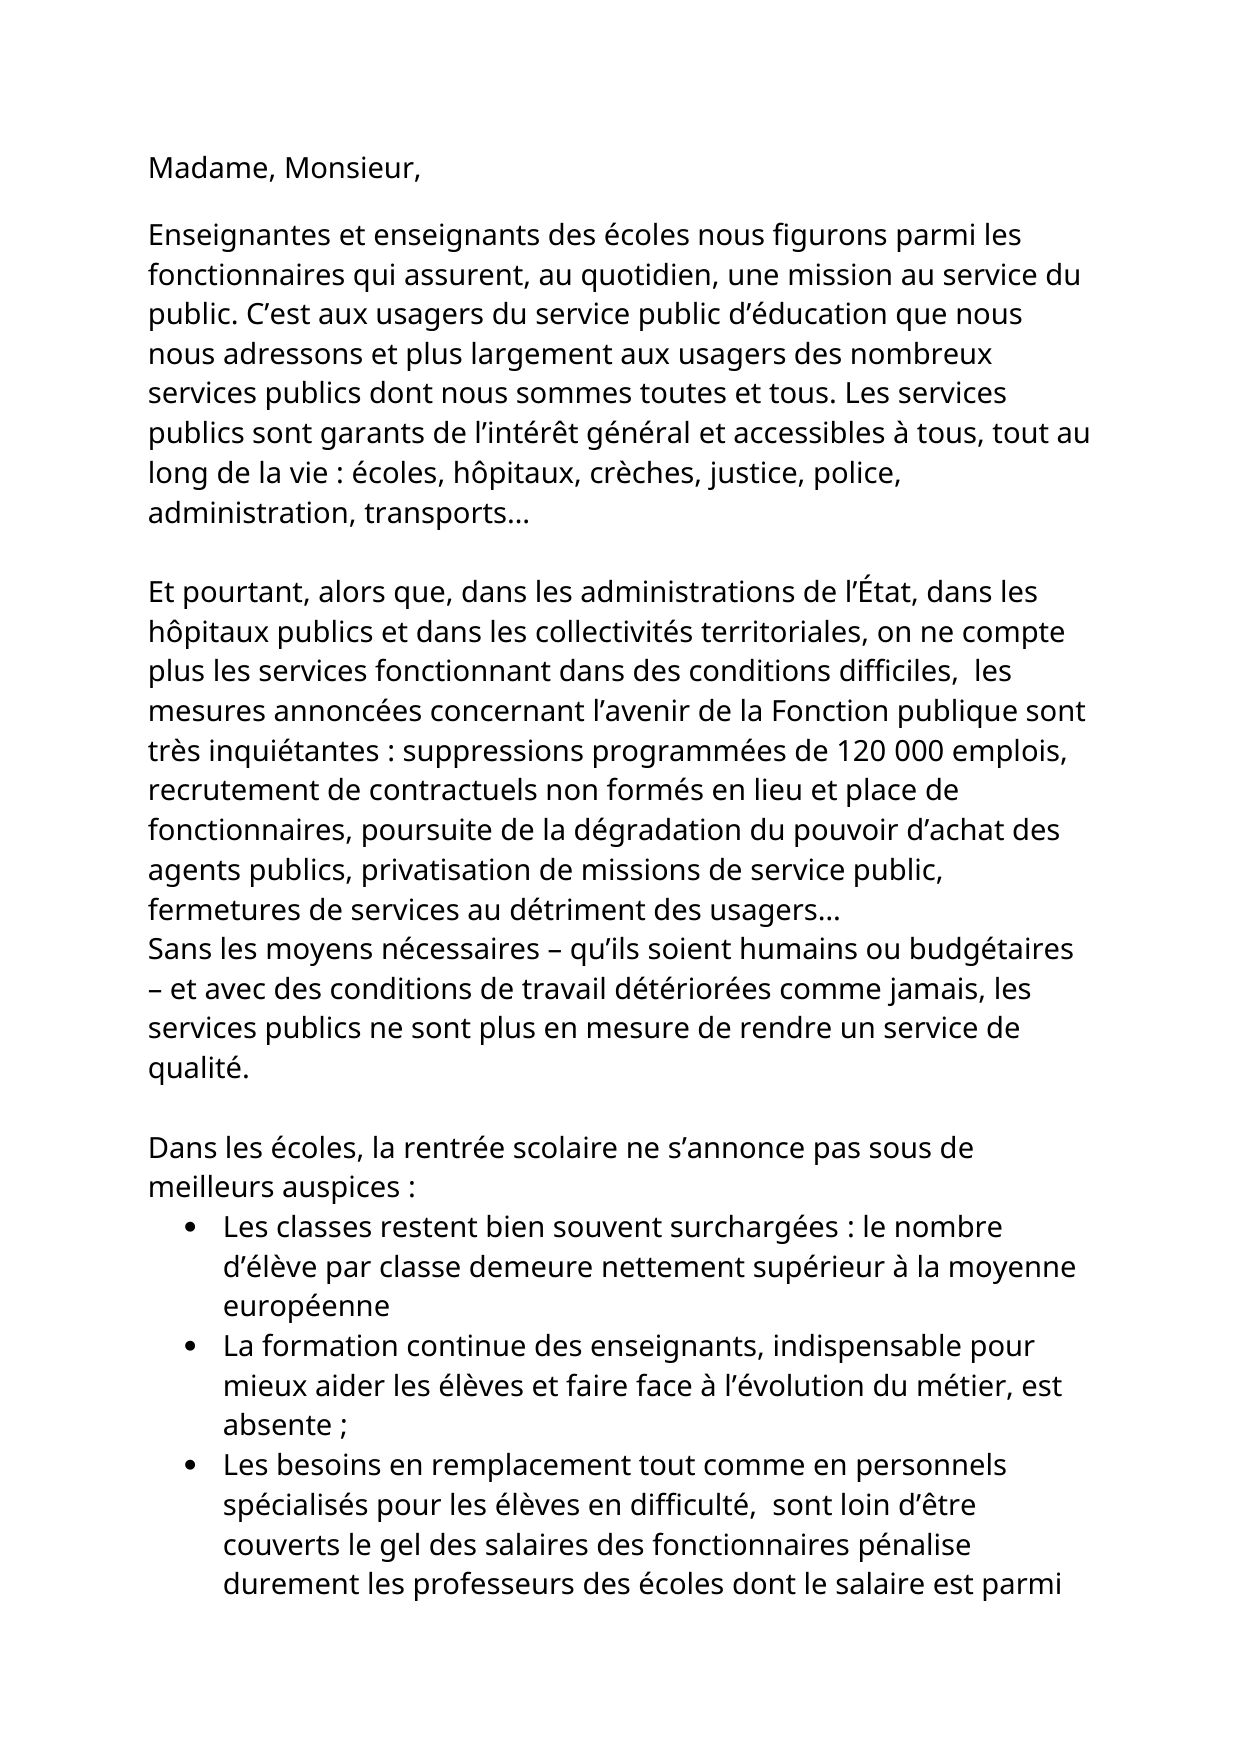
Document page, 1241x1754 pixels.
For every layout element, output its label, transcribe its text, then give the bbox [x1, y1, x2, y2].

list Les besoins en remplacement tout comme en personnels spécialisés pour les élèves en difficulté, sont loin d’être couverts le gel des salaires des fonctionnaires pénalise durement les professeurs des écoles dont le salaire est parmi [185, 1444, 1093, 1603]
text Dans les écoles, la rentrée scolaire ne s’annonce pas sous de meilleurs auspices : [148, 1127, 1093, 1206]
text Madame, Monsieur, [148, 148, 1093, 187]
text Et pourtant, alors que, dans les administrations de l’État, dans les hôpitaux publics et dans les collectivités territoriales, on ne compte plus les services fonctionnant dans des conditions difficiles, les mesures annoncées concernant l’avenir de la Fonction publique sont très inquiétantes : suppressions programmées de 120 000 emplois, recrutement de contractuels non formés en lieu et place de fonctionnaires, poursuite de la dégradation du pouvoir d’achat des agents publics, privatisation de missions de service public, fermetures de services au détriment des usagers… [148, 571, 1093, 928]
list La formation continue des enseignants, indispensable pour mieux aider les élèves et faire face à l’évolution du métier, est absente ; [185, 1325, 1093, 1444]
text Enseignantes et enseignants des écoles nous figurons parmi les fonctionnaires qui assurent, au quotidien, une mission au service du public. C’est aux usagers du service public d’éducation que nous nous adressons et plus largement aux usagers des nombreux services publics dont nous sommes toutes et tous. Les services publics sont garants de l’intérêt général et accessibles à tous, tout au long de la vie : écoles, hôpitaux, crèches, justice, police, administration, transports… [148, 214, 1093, 532]
text Sans les moyens nécessaires – qu’ils soient humains ou budgétaires – et avec des conditions de travail détériorées comme jamais, les services publics ne sont plus en mesure de rendre un service de qualité. [148, 928, 1093, 1087]
list Les classes restent bien souvent surchargées : le nombre d’élève par classe demeure nettement supérieur à la moyenne européenne [185, 1206, 1093, 1325]
